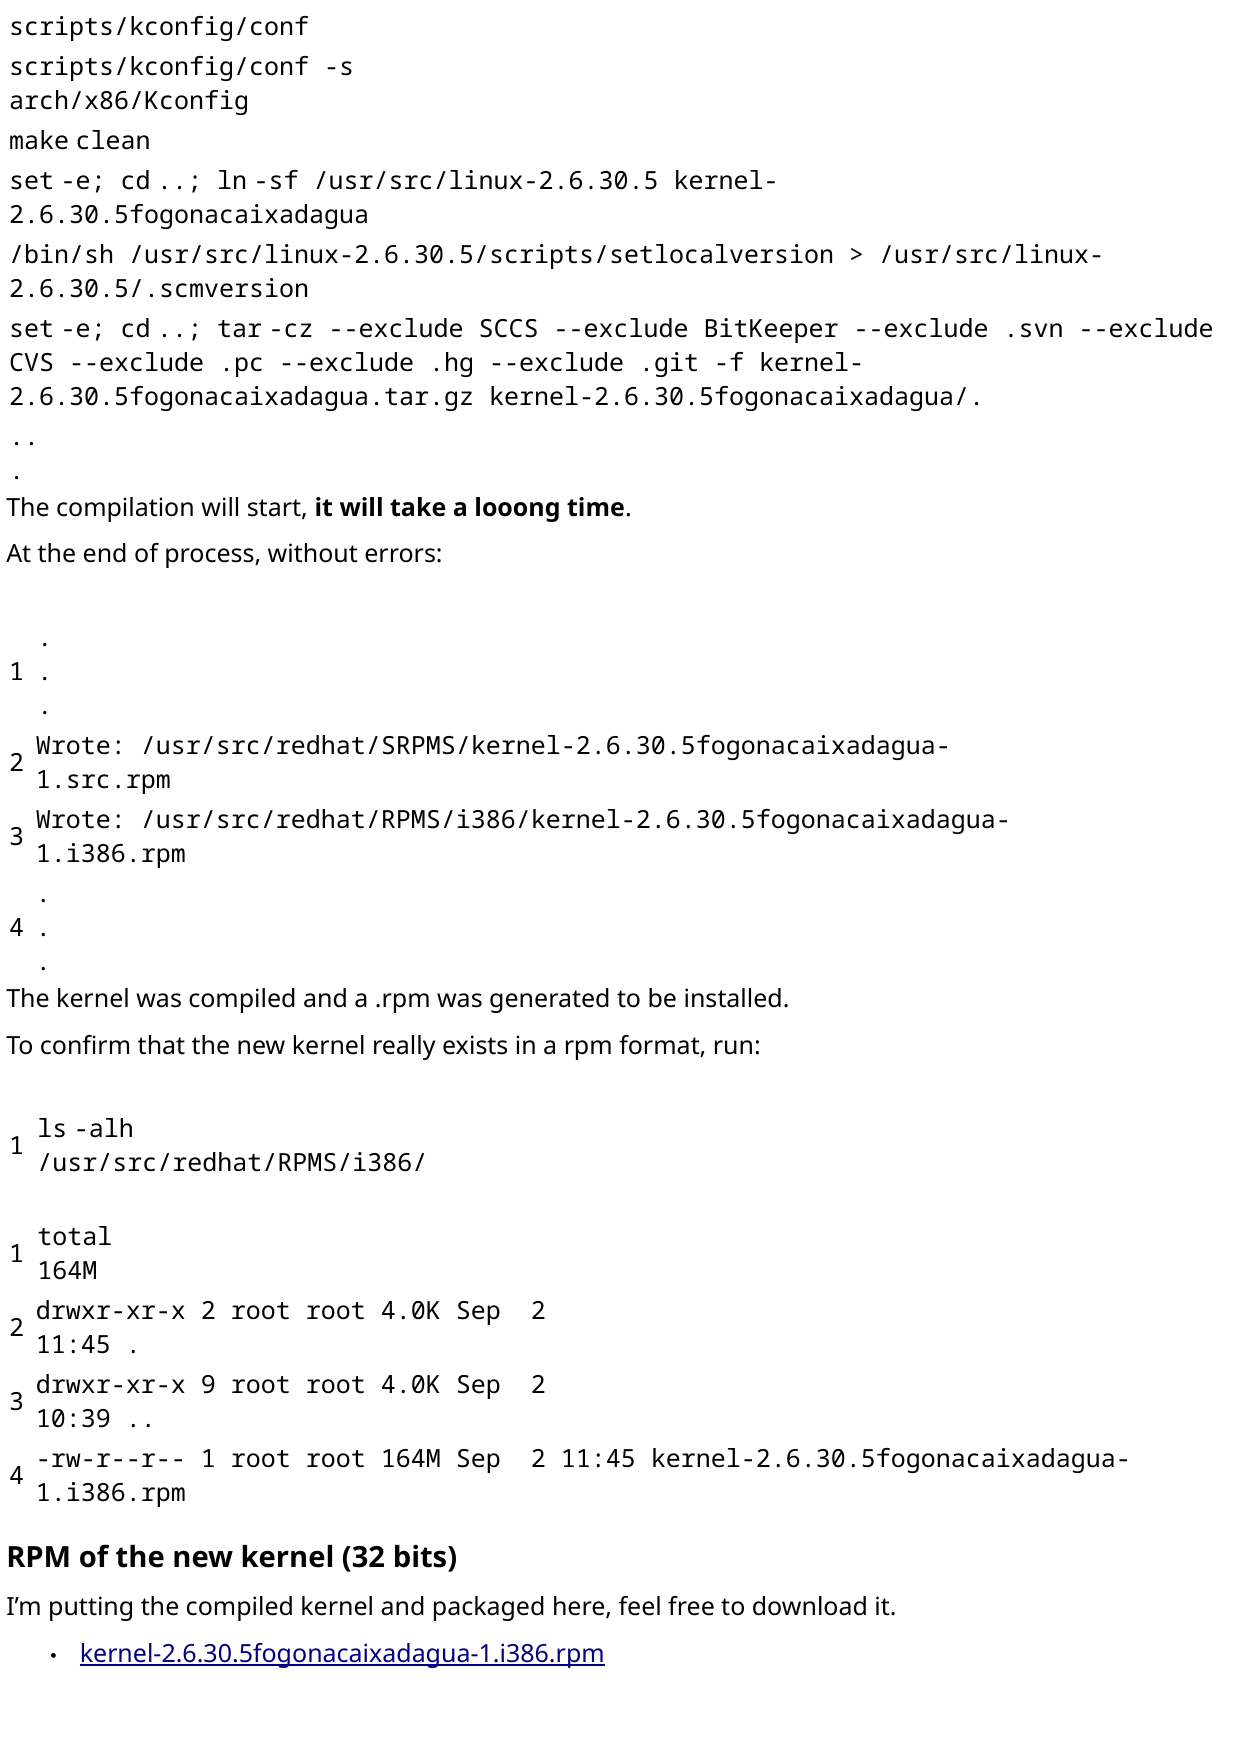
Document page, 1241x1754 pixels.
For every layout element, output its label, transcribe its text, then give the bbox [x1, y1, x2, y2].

table_header Wrote: /usr/src/redhat/RPMS/i386/kernel-2.6.30.5fogonacaixadagua-1.i386.rpm [33, 799, 1032, 873]
table_header ... [6, 416, 43, 489]
table_header ls -alh /usr/src/redhat/RPMS/i386/ [34, 1108, 489, 1182]
table_header scripts/kconfig/conf [6, 6, 422, 46]
table_header 1 [6, 1216, 34, 1290]
table_header make clean [6, 120, 157, 160]
table_header 3 [6, 799, 33, 873]
table_header drwxr-xr-x 2 root root 4.0K Sep 2 11:45 . [33, 1290, 619, 1364]
table_header 3 [6, 1364, 33, 1438]
table_header 2 [6, 1290, 33, 1364]
text The compilation will start, it will take a looong time. [6, 489, 1234, 524]
table_header 4 [6, 873, 33, 981]
list kernel-2.6.30.5fogonacaixadagua-1.i386.rpm [50, 1636, 1234, 1669]
table_header total 164M [34, 1216, 186, 1290]
table_header -rw-r--r-- 1 root root 164M Sep 2 11:45 kernel-2.6.30.5fogonacaixadagua-1.i386.rpm [33, 1438, 1197, 1512]
table_header 1 [6, 617, 34, 725]
table_header set -e; cd ..; tar -cz --exclude SCCS --exclude BitKeeper --exclude .svn --exclude CVS --exclude .pc --exclude .hg --exclude .git -f kernel-2.6.30.5fogonacaixadagua.tar.gz kernel-2.6.30.5fogonacaixadagua/. [6, 308, 1234, 416]
text The kernel was compiled and a .rpm was generated to be installed. [6, 981, 1234, 1015]
table_header 1 [6, 1108, 34, 1182]
text I’m putting the compiled kernel and packaged here, feel free to download it. [6, 1589, 1234, 1623]
table_header /bin/sh /usr/src/linux-2.6.30.5/scripts/setlocalversion > /usr/src/linux-2.6.30.5/.scmversion [6, 234, 1147, 308]
table_header set -e; cd ..; ln -sf /usr/src/linux-2.6.30.5 kernel-2.6.30.5fogonacaixadagua [6, 160, 981, 234]
table_header scripts/kconfig/conf -s arch/x86/Kconfig [6, 46, 539, 120]
subtitle RPM of the new kernel (32 bits) [6, 1537, 1234, 1576]
table_header ... [34, 617, 69, 725]
table_header Wrote: /usr/src/redhat/SRPMS/kernel-2.6.30.5fogonacaixadagua-1.src.rpm [33, 725, 978, 799]
table_header drwxr-xr-x 9 root root 4.0K Sep 2 10:39 .. [33, 1364, 626, 1438]
table_header 2 [6, 725, 33, 799]
text To confirm that the new kernel really exists in a rpm format, run: [6, 1027, 1234, 1061]
table_header 4 [6, 1438, 33, 1512]
text At the end of process, without errors: [6, 536, 1234, 570]
table_header ... [33, 873, 68, 981]
